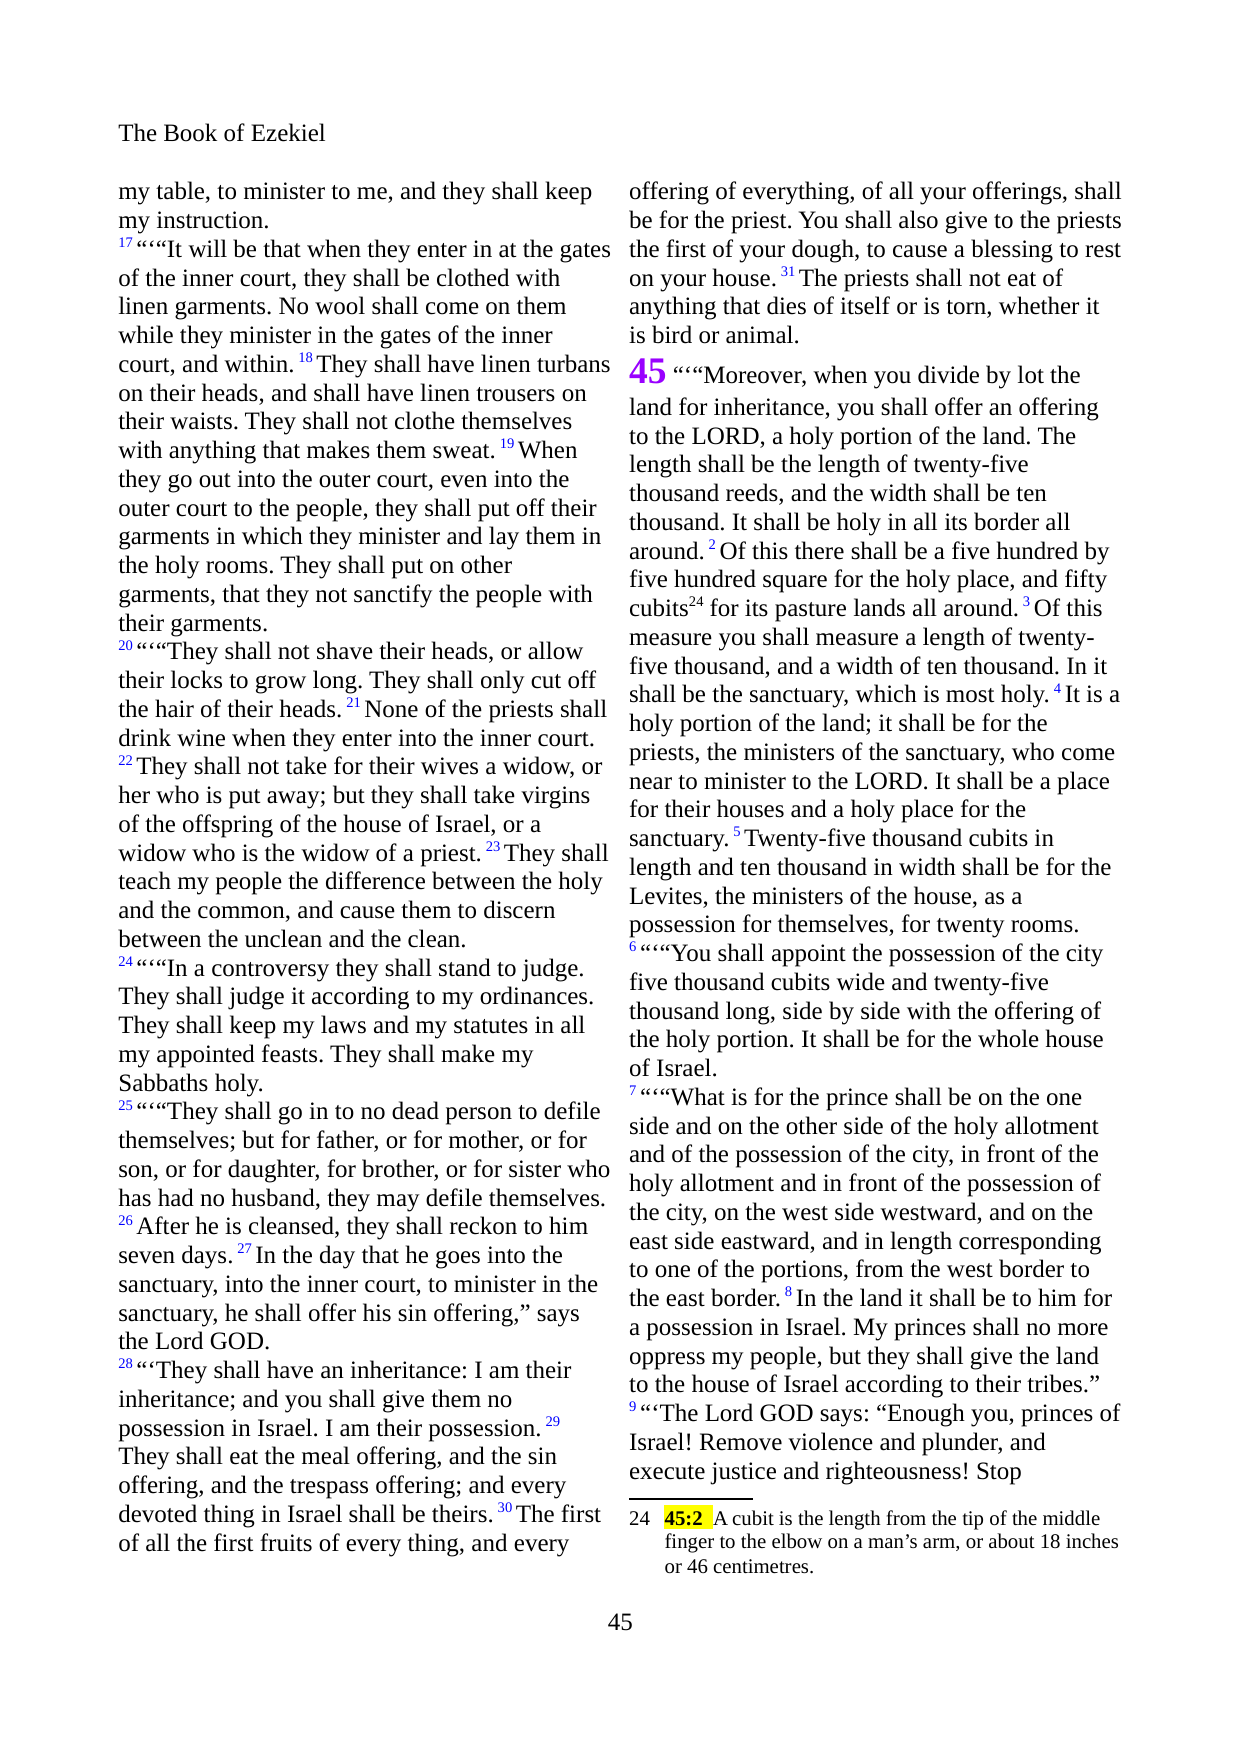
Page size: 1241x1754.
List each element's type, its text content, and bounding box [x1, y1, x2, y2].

text offering of everything, of all your offerings, shall be for the priest. You shall also give to the priests the first of your dough, to cause a blessing to rest on your house. 31 The priests shall not eat of anything that dies of itself or is torn, whether it is bird or animal. [629, 176, 1122, 349]
text 25 “‘“They shall go in to no dead person to defile themselves; but for father, or for mother, or for son, or for daughter, for brother, or for sister who has had no husband, they may defile themselves. 26 After he is cleansed, they shall reckon to him seven days. 27 In the day that he goes into the sanctuary, into the inner court, to minister in the sanctuary, he shall offer his sin offering,” says the Lord GOD. [118, 1096, 611, 1355]
text 24 “‘“In a controversy they shall stand to judge. They shall judge it according to my ordinances. They shall keep my laws and my statutes in all my appointed feasts. They shall make my Sabbaths holy. [118, 953, 611, 1096]
text 7 “‘“What is for the prince shall be on the one side and on the other side of the holy allotment and of the possession of the city, in front of the holy allotment and in front of the possession of the city, on the west side westward, and on the east side eastward, and in length corresponding to one of the portions, from the west border to the east border. 8 In the land it shall be to him for a possession in Israel. My princes shall no more oppress my people, but they shall give the land to the house of Israel according to their tribes.” [629, 1082, 1122, 1398]
text my table, to minister to me, and they shall keep my instruction. [118, 176, 611, 234]
text 45 “‘“Moreover, when you divide by lot the land for inheritance, you shall offer an offering to the LORD, a holy portion of the land. The length shall be the length of twenty-five thousand reeds, and the width shall be ten thousand. It shall be holy in all its border all around. 2 Of this there shall be a five hundred by five hundred square for the holy place, and fifty cubits for its pasture lands all around. 3 Of this measure you shall measure a length of twenty-five thousand, and a width of ten thousand. In it shall be the sanctuary, which is most holy. 4 It is a holy portion of the land; it shall be for the priests, the ministers of the sanctuary, who come near to minister to the LORD. It shall be a place for their houses and a holy place for the sanctuary. 5 Twenty-five thousand cubits in length and ten thousand in width shall be for the Levites, the ministers of the house, as a possession for themselves, for twenty rooms. [629, 349, 1122, 938]
text 6 “‘“You shall appoint the possession of the city five thousand cubits wide and twenty-five thousand long, side by side with the offering of the holy portion. It shall be for the whole house of Israel. [629, 938, 1122, 1082]
text 20 “‘“They shall not shave their heads, or allow their locks to grow long. They shall only cut off the hair of their heads. 21 None of the priests shall drink wine when they enter into the inner court. 22 They shall not take for their wives a widow, or her who is put away; but they shall take virgins of the offspring of the house of Israel, or a widow who is the widow of a priest. 23 They shall teach my people the difference between the holy and the common, and cause them to discern between the unclean and the clean. [118, 636, 611, 953]
text 28 “‘They shall have an inheritance: I am their inheritance; and you shall give them no possession in Israel. I am their possession. 29 They shall eat the meal offering, and the sin offering, and the trespass offering; and every devoted thing in Israel shall be theirs. 30 The first of all the first fruits of every thing, and every [118, 1355, 611, 1556]
text 17 “‘“It will be that when they enter in at the gates of the inner court, they shall be clothed with linen garments. No wool shall come on them while they minister in the gates of the inner court, and within. 18 They shall have linen turbans on their heads, and shall have linen trousers on their waists. They shall not clothe themselves with anything that makes them sweat. 19 When they go out into the outer court, even into the outer court to the people, they shall put off their garments in which they minister and lay them in the holy rooms. They shall put on other garments, that they not sanctify the people with their garments. [118, 234, 611, 636]
text 45:2 A cubit is the length from the tip of the middle finger to the elbow on a man’s arm, or about 18 inches or 46 centimetres. [629, 1505, 1122, 1578]
text 9 “‘The Lord GOD says: “Enough you, princes of Israel! Remove violence and plunder, and execute justice and righteousness! Stop [629, 1398, 1122, 1484]
